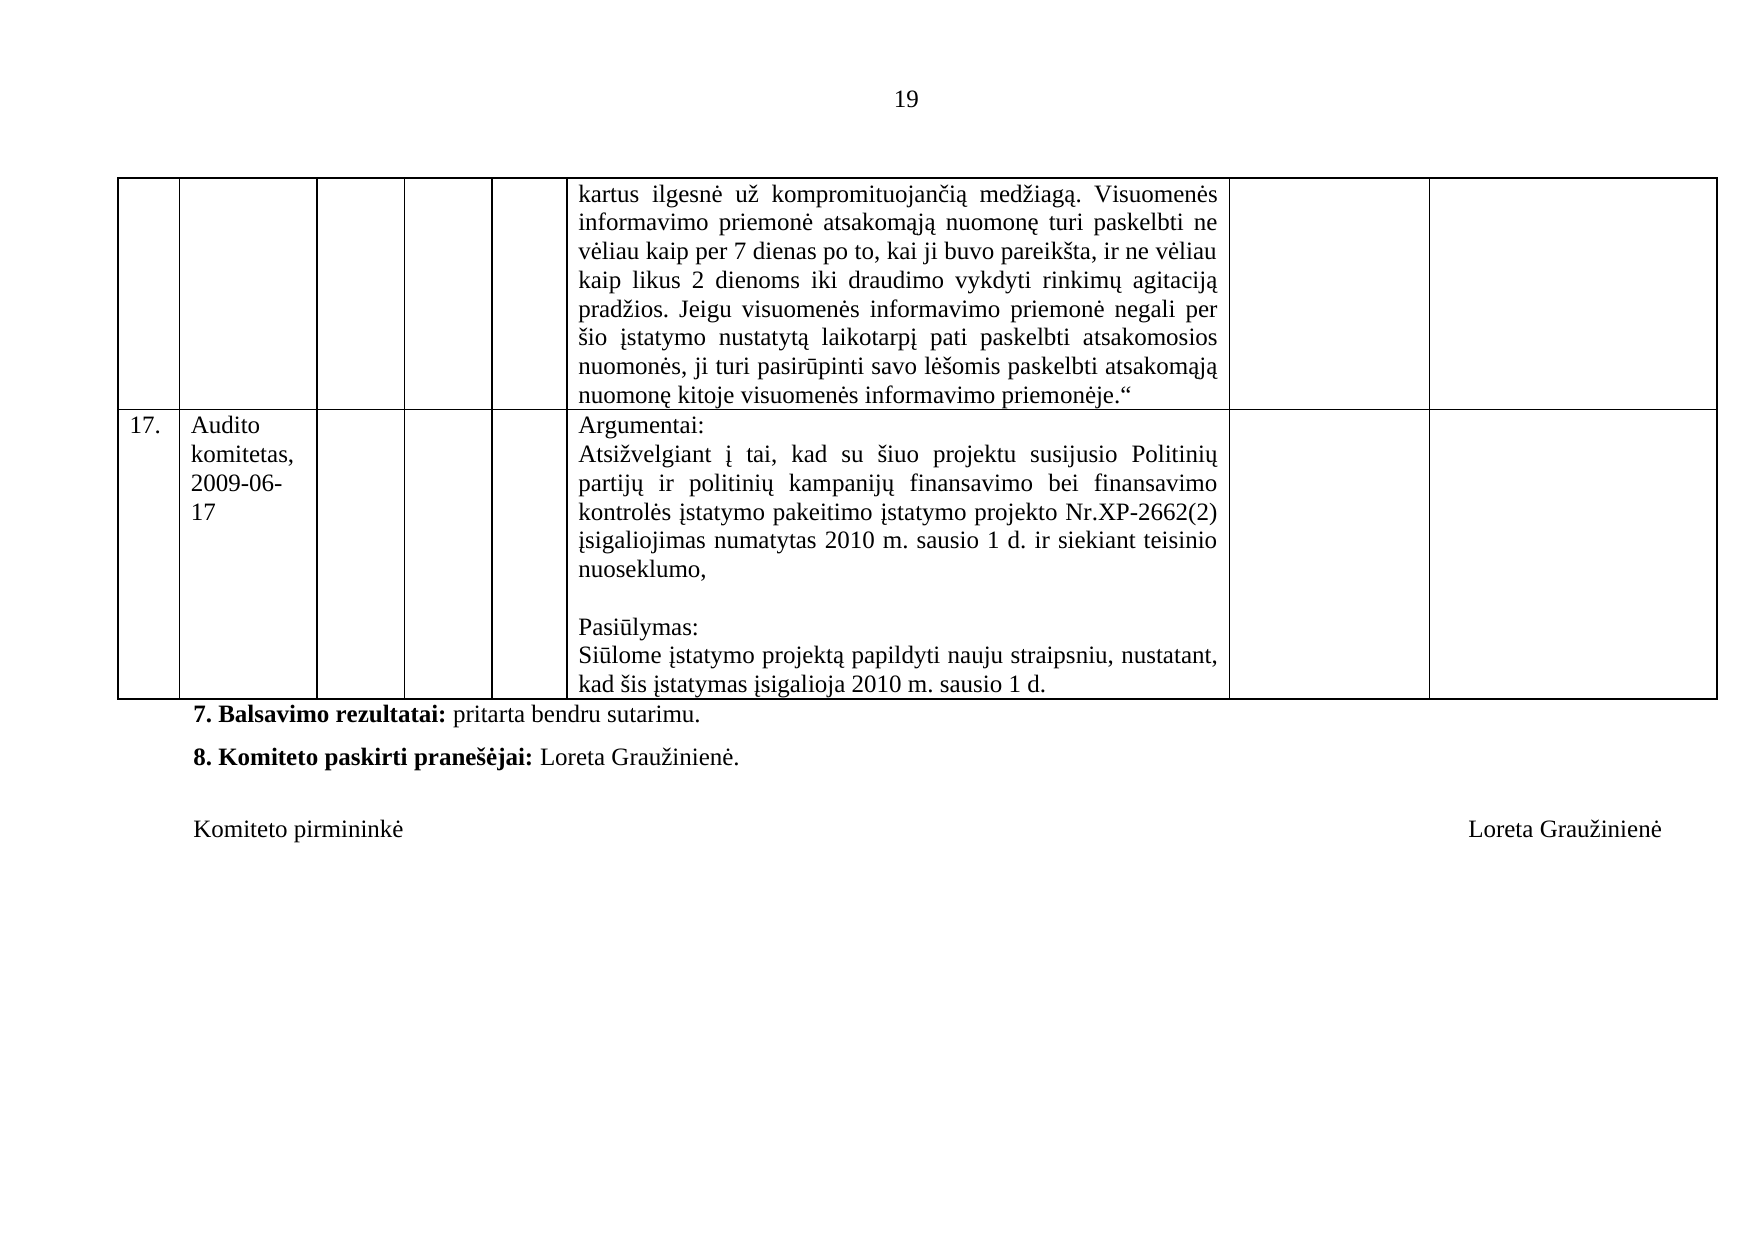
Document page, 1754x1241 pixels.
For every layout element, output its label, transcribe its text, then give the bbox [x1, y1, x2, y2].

table_cell [1430, 410, 1716, 698]
text 8. Komiteto paskirti pranešėjai: Loreta Graužinienė. [118, 742, 1694, 771]
table_cell [318, 410, 404, 698]
table_cell [1230, 410, 1429, 698]
text Komiteto pirmininkė Loreta Graužinienė [118, 814, 1694, 872]
table_cell [119, 179, 179, 409]
table_cell Audito komitetas, 2009-06-17 [180, 410, 316, 698]
table_cell [1430, 179, 1716, 409]
table_cell [405, 410, 491, 698]
table_cell [493, 179, 566, 409]
table_cell [493, 410, 566, 698]
table_cell [318, 179, 404, 409]
table_cell [405, 179, 491, 409]
table_cell 17. [119, 410, 179, 698]
table_cell [180, 179, 316, 409]
table_cell Argumentai: Atsižvelgiant į tai, kad su šiuo projektu susijusio Politinių partijų ir politinių kampanijų finansavimo bei finansavimo kontrolės įstatymo pakeitimo įstatymo projekto Nr.XP-2662(2) įsigaliojimas numatytas 2010 m. sausio 1 d. ir siekiant teisinio nuoseklumo, Pasiūlymas: Siūlome įstatymo projektą papildyti nauju straipsniu, nustatant, kad šis įstatymas įsigalioja 2010 m. sausio 1 d. [568, 410, 1229, 698]
table_cell kartus ilgesnė už kompromituojančią medžiagą. Visuomenės informavimo priemonė atsakomąją nuomonę turi paskelbti ne vėliau kaip per 7 dienas po to, kai ji buvo pareikšta, ir ne vėliau kaip likus 2 dienoms iki draudimo vykdyti rinkimų agitaciją pradžios. Jeigu visuomenės informavimo priemonė negali per šio įstatymo nustatytą laikotarpį pati paskelbti atsakomosios nuomonės, ji turi pasirūpinti savo lėšomis paskelbti atsakomąją nuomonę kitoje visuomenės informavimo priemonėje.“ [568, 179, 1229, 409]
table_cell [1230, 179, 1429, 409]
text 7. Balsavimo rezultatai: pritarta bendru sutarimu. [118, 700, 1694, 728]
